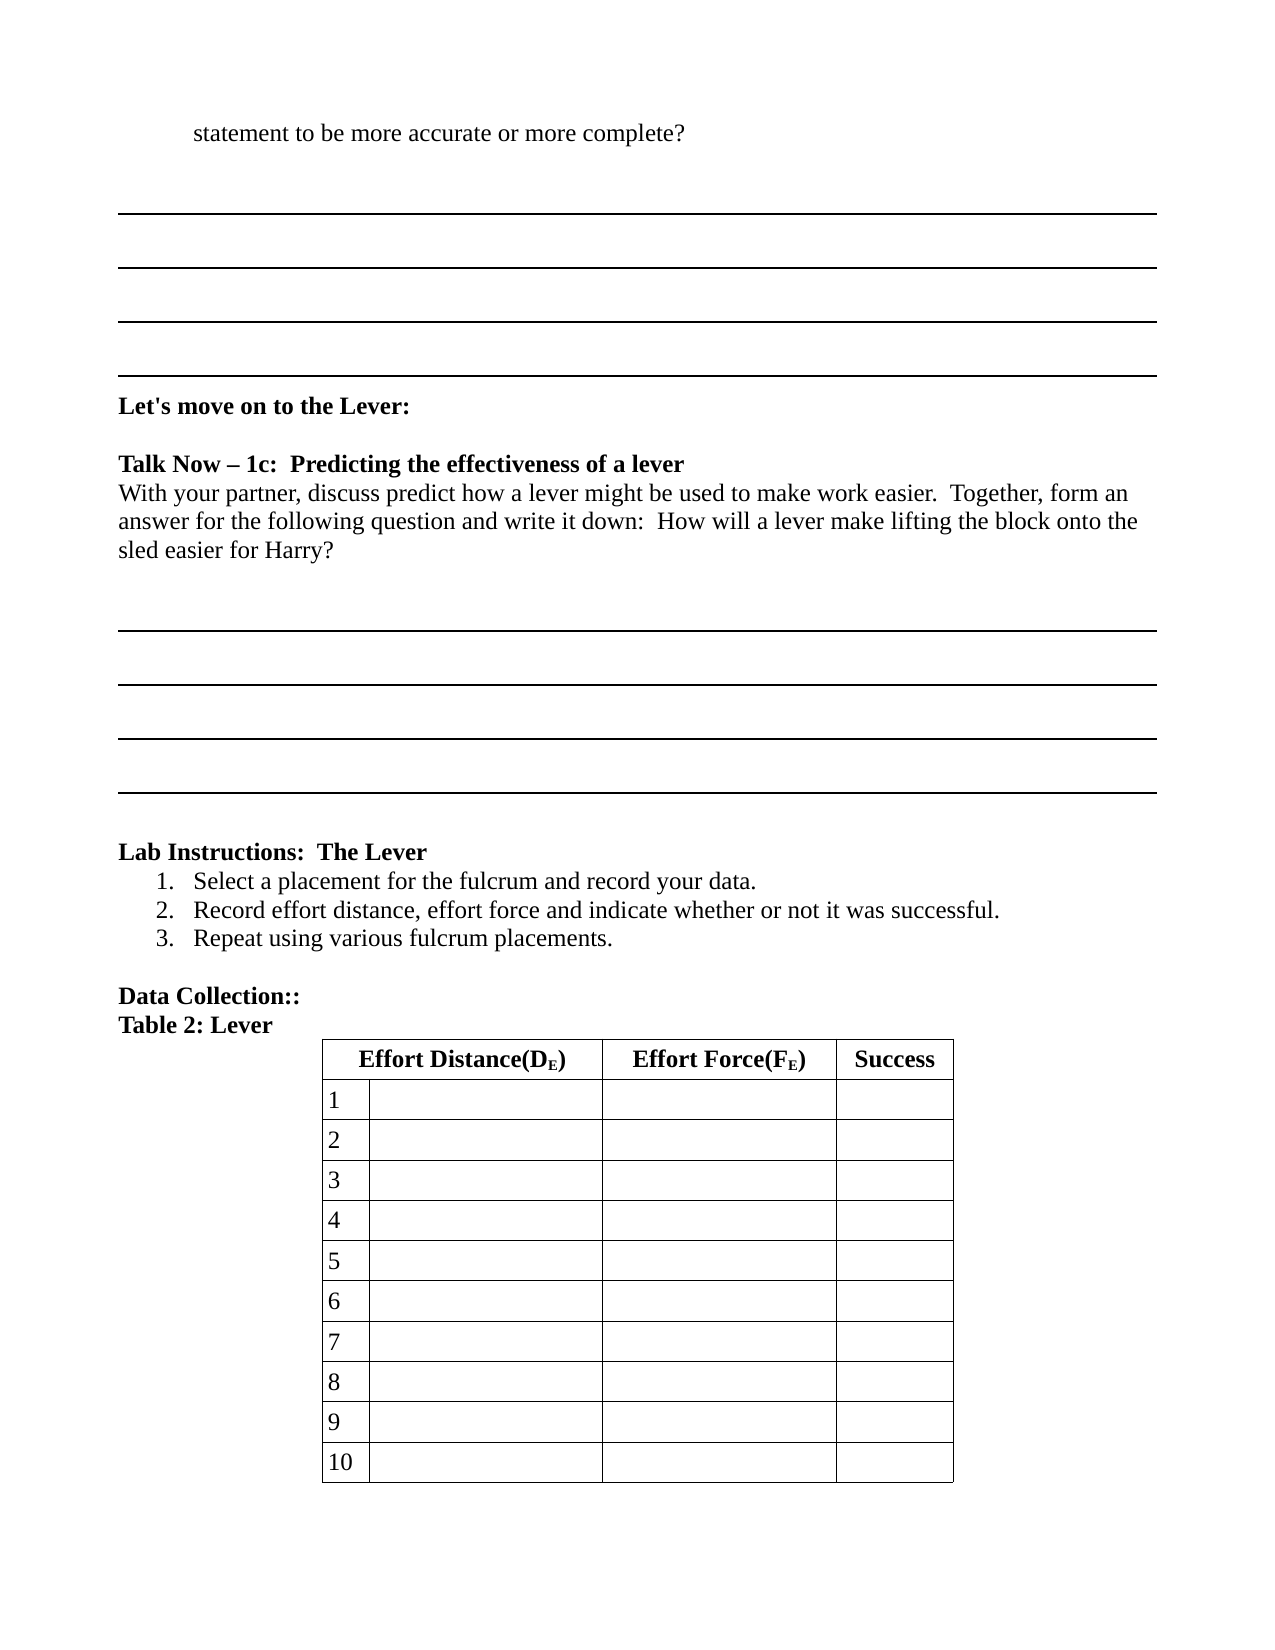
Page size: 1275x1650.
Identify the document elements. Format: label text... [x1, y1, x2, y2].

table_cell [603, 1402, 836, 1442]
table_cell [603, 1201, 836, 1240]
table_cell [603, 1120, 836, 1159]
table_cell [370, 1161, 602, 1200]
table_cell [603, 1443, 836, 1482]
table_cell [370, 1443, 602, 1482]
table_cell [370, 1201, 602, 1240]
table_cell 1 [323, 1080, 369, 1119]
table_cell [370, 1322, 602, 1361]
table_cell [603, 1281, 836, 1321]
table_cell [837, 1120, 953, 1159]
table_header Success [837, 1040, 953, 1079]
table_cell [603, 1322, 836, 1361]
text Table 2: Lever [118, 1010, 1157, 1038]
table_cell 3 [323, 1161, 369, 1200]
table_cell 8 [323, 1362, 369, 1401]
list statement to be more accurate or more complete? [156, 118, 1157, 147]
table_cell [837, 1241, 953, 1280]
table_cell [370, 1402, 602, 1442]
table_cell [837, 1201, 953, 1240]
text With your partner, discuss predict how a lever might be used to make work easier. Together, form an answer for the following question and write it down: How will a lever make lifting the block onto the sled easier for Harry? [118, 478, 1157, 564]
table_cell 2 [323, 1120, 369, 1159]
table_cell [837, 1443, 953, 1482]
text Data Collection:: [118, 981, 1157, 1010]
table_cell [837, 1080, 953, 1119]
table_cell [370, 1281, 602, 1321]
list Record effort distance, effort force and indicate whether or not it was successful. [156, 895, 1157, 923]
table_cell [837, 1322, 953, 1361]
table_cell [370, 1241, 602, 1280]
table_header Effort Distance(DE) [323, 1040, 602, 1079]
table_cell [603, 1161, 836, 1200]
table_cell [837, 1281, 953, 1321]
table_cell [837, 1402, 953, 1442]
table_cell [837, 1362, 953, 1401]
list Repeat using various fulcrum placements. [156, 923, 1157, 952]
text Talk Now – 1c: Predicting the effectiveness of a lever [118, 449, 1157, 478]
text Lab Instructions: The Lever [118, 837, 1157, 866]
table_cell 4 [323, 1201, 369, 1240]
table_cell [603, 1241, 836, 1280]
table_cell 10 [323, 1443, 369, 1482]
table_cell 6 [323, 1281, 369, 1321]
table_header Effort Force(FE) [603, 1040, 836, 1079]
table_cell 5 [323, 1241, 369, 1280]
table_cell [603, 1362, 836, 1401]
list Select a placement for the fulcrum and record your data. [156, 866, 1157, 895]
table_cell [370, 1120, 602, 1159]
table_cell [370, 1080, 602, 1119]
table_cell [370, 1362, 602, 1401]
table_cell [603, 1080, 836, 1119]
table_cell 7 [323, 1322, 369, 1361]
table_cell 9 [323, 1402, 369, 1442]
text Let's move on to the Lever: [118, 391, 1157, 420]
table_cell [837, 1161, 953, 1200]
